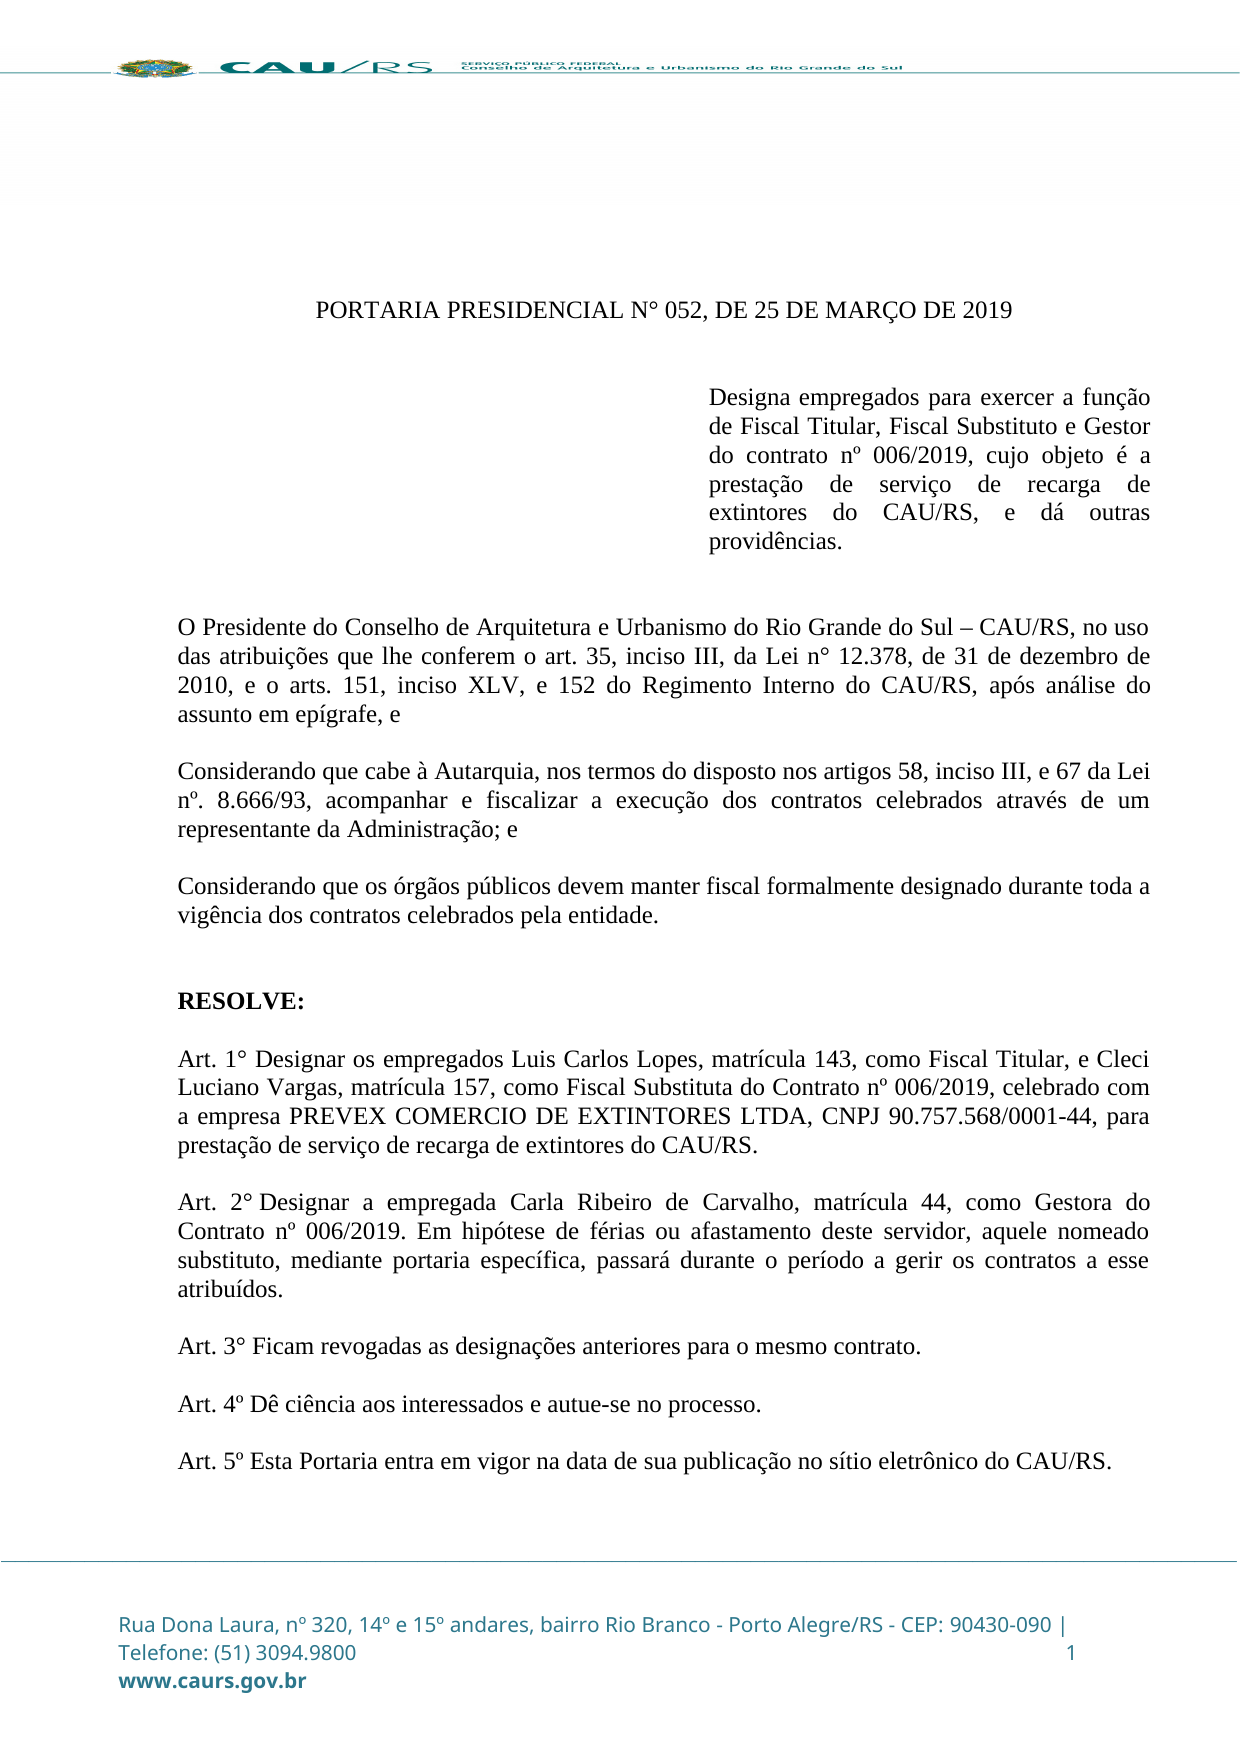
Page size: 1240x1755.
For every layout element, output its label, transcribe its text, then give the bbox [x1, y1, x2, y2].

text Art. 2° Designar a empregada Carla Ribeiro de Carvalho, matrícula 44, como Gestora do Contrato nº 006/2019. Em hipótese de férias ou afastamento deste servidor, aquele nomeado substituto, mediante portaria específica, passará durante o período a gerir os contratos a esse atribuídos. [177, 1187, 1151, 1302]
text O Presidente do Conselho de Arquitetura e Urbanismo do Rio Grande do Sul – CAU/RS, no uso das atribuições que lhe conferem o art. 35, inciso III, da Lei n° 12.378, de 31 de dezembro de 2010, e o arts. 151, inciso XLV, e 152 do Regimento Interno do CAU/RS, após análise do assunto em epígrafe, e [177, 612, 1151, 727]
text Art. 3° Ficam revogadas as designações anteriores para o mesmo contrato. [177, 1331, 1151, 1360]
text Considerando que os órgãos públicos devem manter fiscal formalmente designado durante toda a vigência dos contratos celebrados pela entidade. [177, 871, 1151, 929]
text Art. 4º Dê ciência aos interessados e autue-se no processo. [177, 1389, 1151, 1417]
text Art. 5º Esta Portaria entra em vigor na data de sua publicação no sítio eletrônico do CAU/RS. [177, 1446, 1151, 1475]
text PORTARIA PRESIDENCIAL N° 052, DE 25 DE MARÇO DE 2019 [177, 295, 1151, 324]
text RESOLVE: [177, 986, 1151, 1015]
text Art. 1° Designar os empregados Luis Carlos Lopes, matrícula 143, como Fiscal Titular, e Cleci Luciano Vargas, matrícula 157, como Fiscal Substituta do Contrato nº 006/2019, celebrado com a empresa PREVEX COMERCIO DE EXTINTORES LTDA, CNPJ 90.757.568/0001-44, para prestação de serviço de recarga de extintores do CAU/RS. [177, 1044, 1151, 1159]
text Considerando que cabe à Autarquia, nos termos do disposto nos artigos 58, inciso III, e 67 da Lei nº. 8.666/93, acompanhar e fiscalizar a execução dos contratos celebrados através de um representante da Administração; e [177, 756, 1151, 842]
text Designa empregados para exercer a função de Fiscal Titular, Fiscal Substituto e Gestor do contrato nº 006/2019, cujo objeto é a prestação de serviço de recarga de extintores do CAU/RS, e dá outras providências. [709, 382, 1151, 555]
